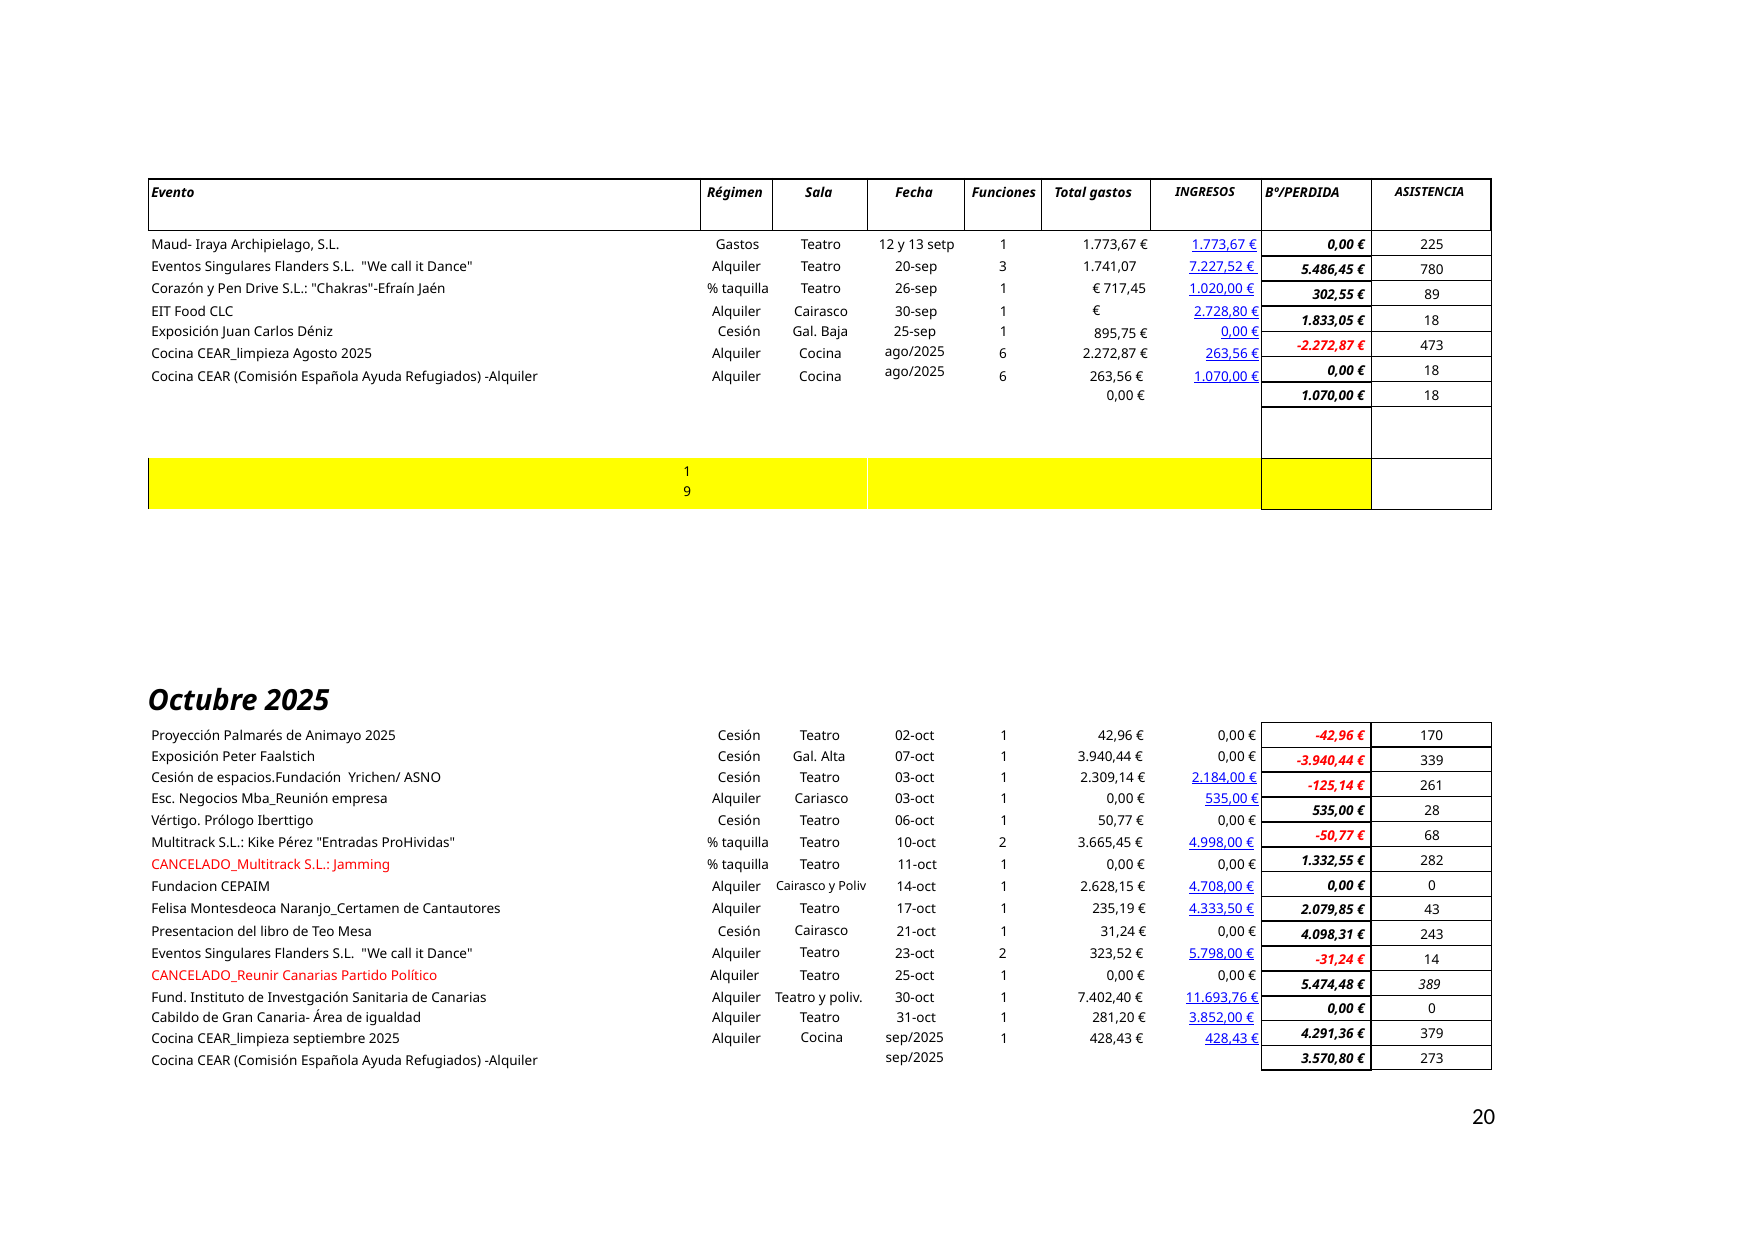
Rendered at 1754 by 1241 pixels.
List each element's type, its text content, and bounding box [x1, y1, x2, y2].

table_cell 4.098,31 € [1262, 922, 1370, 945]
table_cell [1262, 459, 1371, 509]
table_header 170 [1372, 723, 1491, 746]
table_cell 282 [1372, 847, 1491, 871]
table_cell 0,00 € [1262, 231, 1371, 255]
table_header 02-oct 07-oct 03-oct 03-oct 06-oct 10-oct 11-oct 14-oct 17-oct 21-oct 23-oct 25-oct 30-oct 31-oct sep/2025 sep/2025 [885, 722, 998, 1069]
table_cell 225 [1372, 231, 1491, 255]
table_cell Maud- Iraya Archipielago, S.L. Eventos Singulares Flanders S.L. "We call it Dance" Corazón y Pen Drive S.L.: "Chakras"-Efraín Jaén EIT Food CLC Exposición Juan Carlos Déniz Cocina CEAR_limpieza Agosto 2025 Cocina CEAR (Comisión Española Ayuda Refugiados) -Alquiler [148, 231, 683, 458]
table_cell 2.079,85 € [1262, 897, 1370, 920]
table_cell [964, 458, 1041, 509]
table_cell 535,00 € [1262, 798, 1370, 821]
table_cell [1262, 408, 1371, 458]
table_cell 273 [1372, 1046, 1491, 1069]
table_cell 1.773,67 € 1.741,07 € 717,45 € 895,75 € 2.272,87 € 263,56 € 0,00 € [1041, 231, 1150, 458]
table_cell 89 [1372, 281, 1491, 305]
table_cell 473 [1372, 332, 1491, 356]
table_cell Gastos Alquiler % taquilla Alquiler Cesión Alquiler Alquiler [700, 231, 773, 458]
table_cell -125,14 € [1262, 773, 1370, 796]
table_cell -3.940,44 € [1262, 748, 1370, 771]
table_header ASISTENCIA [1372, 180, 1490, 230]
table_cell 18 [1372, 382, 1491, 406]
table_cell 0,00 € [1262, 357, 1371, 381]
table_header Funciones [965, 180, 1041, 230]
table_header 1 1 1 1 1 2 1 1 1 1 2 1 1 1 1 [999, 722, 1078, 1069]
table_cell 12 y 13 setp 20-sep 26-sep 30-sep 25-sep ago/2025 ago/2025 [868, 231, 964, 458]
table_cell 0,00 € [1262, 872, 1370, 896]
table_cell 339 [1372, 748, 1491, 771]
table_cell 18 [1372, 357, 1491, 381]
table_header -42,96 € [1262, 723, 1370, 746]
table_header Cesión Cesión Cesión Alquiler Cesión % taquilla % taquilla Alquiler Alquiler Cesión Alquiler Alquiler Alquiler Alquiler Alquiler [683, 722, 775, 1069]
table_cell 389 [1372, 971, 1491, 995]
table_cell 1.332,55 € [1262, 848, 1370, 871]
table_cell 5.474,48 € [1262, 972, 1370, 995]
table_header Evento [149, 180, 683, 230]
table_cell 5.486,45 € [1262, 257, 1371, 280]
table_header Bº/PERDIDA [1262, 180, 1371, 230]
table_cell 379 [1372, 1021, 1491, 1044]
table_cell 1.773,67 € 7.227,52 € 1.020,00 € 2.728,80 € 0,00 € 263,56 € 1.070,00 € [1150, 231, 1261, 458]
subtitle Octubre 2025 [147, 680, 1504, 719]
table_cell 780 [1372, 256, 1491, 280]
table_cell [1150, 458, 1261, 509]
table_header Teatro Gal. Alta Teatro Cariasco Teatro Teatro Teatro Cairasco y Poliv Teatro Cairasco Teatro Teatro Teatro y poliv. Teatro Cocina [775, 722, 885, 1069]
table_header Proyección Palmarés de Animayo 2025 Exposición Peter Faalstich Cesión de espacios.Fundación Yrichen/ ASNO Esc. Negocios Mba_Reunión empresa Vértigo. Prólogo Iberttigo Multitrack S.L.: Kike Pérez "Entradas ProHividas" CANCELADO_Multitrack S.L.: Jamming Fundacion CEPAIM Felisa Montesdeoca Naranjo_Certamen de Cantautores Presentacion del libro de Teo Mesa Eventos Singulares Flanders S.L. "We call it Dance" CANCELADO_Reunir Canarias Partido Político Fund. Instituto de Investgación Sanitaria de Canarias Cabildo de Gran Canaria- Área de igualdad Cocina CEAR_limpieza septiembre 2025 Cocina CEAR (Comisión Española Ayuda Refugiados) -Alquiler [148, 722, 612, 1069]
table_cell [1372, 459, 1491, 509]
table_header 0,00 € 0,00 € 2.184,00 € 535,00 € 0,00 € 4.998,00 € 0,00 € 4.708,00 € 4.333,50 € 0,00 € 5.798,00 € 0,00 € 11.693,76 € 3.852,00 € 428,43 € [1186, 722, 1261, 1069]
table_cell [700, 458, 773, 509]
table_header 42,96 € 3.940,44 € 2.309,14 € 0,00 € 50,77 € 3.665,45 € 0,00 € 2.628,15 € 235,19 € 31,24 € 323,52 € 0,00 € 7.402,40 € 281,20 € 428,43 € [1078, 722, 1186, 1069]
table_cell 1.833,05 € [1262, 307, 1371, 331]
table_header [612, 722, 683, 1069]
table_cell 1 3 1 1 1 6 6 [964, 231, 1041, 458]
table_cell 3.570,80 € [1262, 1046, 1370, 1069]
table_cell 243 [1372, 921, 1491, 945]
table_header Sala [773, 180, 867, 230]
table_header [683, 180, 700, 230]
table_cell 4.291,36 € [1262, 1021, 1370, 1044]
table_cell 261 [1372, 772, 1491, 796]
table_cell 302,55 € [1262, 282, 1371, 305]
table_cell 0,00 € [1262, 997, 1370, 1020]
table_cell 18 [1372, 306, 1491, 331]
table_cell [149, 458, 683, 509]
table_cell 19 [683, 458, 700, 509]
table_cell [683, 231, 700, 458]
table_header Fecha [868, 180, 964, 230]
table_cell 0 [1372, 996, 1491, 1020]
table_cell 1.070,00 € [1262, 383, 1371, 406]
table_cell [1041, 458, 1150, 509]
table_header INGRESOS [1151, 180, 1261, 230]
table_header Total gastos [1042, 180, 1150, 230]
table_cell -31,24 € [1262, 947, 1370, 970]
table_cell 0 [1372, 872, 1491, 896]
table_cell [868, 458, 964, 509]
table_cell Teatro Teatro Teatro Cairasco Gal. Baja Cocina Cocina [773, 231, 867, 458]
table_cell 43 [1372, 897, 1491, 920]
table_cell [773, 458, 867, 509]
table_cell 68 [1372, 822, 1491, 846]
table_cell -2.272,87 € [1262, 332, 1371, 356]
table_header Régimen [701, 180, 772, 230]
table_cell 28 [1372, 797, 1491, 821]
table_cell 14 [1372, 946, 1491, 970]
table_cell -50,77 € [1262, 823, 1370, 846]
table_cell [1372, 407, 1491, 458]
